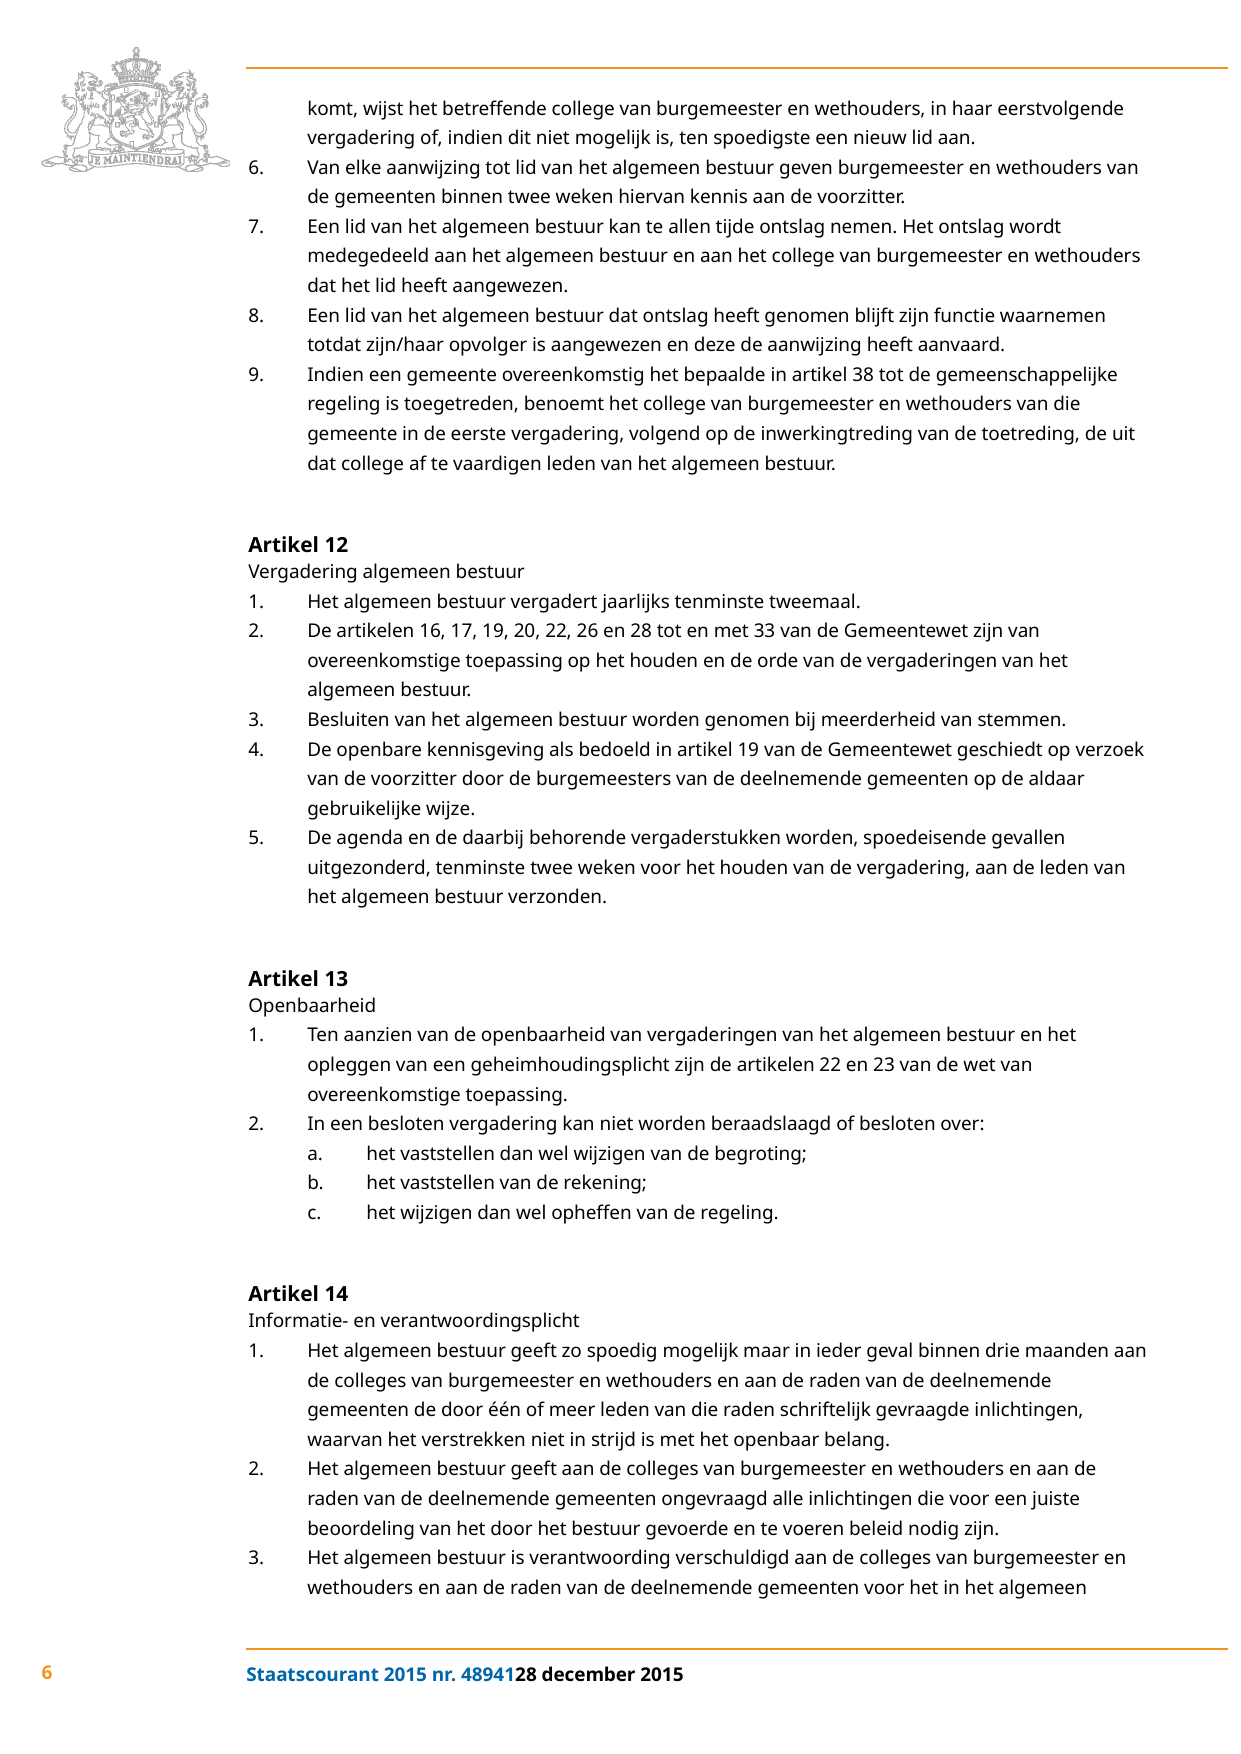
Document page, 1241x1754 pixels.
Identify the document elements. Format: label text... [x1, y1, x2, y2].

list De artikelen 16, 17, 19, 20, 22, 26 en 28 tot en met 33 van de Gemeentewet zijn van overeenkomstige toepassing op het houden en de orde van de vergaderingen van het algemeen bestuur. [248, 617, 1152, 702]
list Een lid van het algemeen bestuur dat ontslag heeft genomen blijft zijn functie waarnemen totdat zijn/haar opvolger is aangewezen en deze de aanwijzing heeft aanvaard. [248, 302, 1152, 357]
list het vaststellen van de rekening; [307, 1169, 1152, 1195]
list komt, wijst het betreffende college van burgemeester en wethouders, in haar eerstvolgende vergadering of, indien dit niet mogelijk is, ten spoedigste een nieuw lid aan. [248, 95, 1152, 150]
list Het algemeen bestuur geeft aan de colleges van burgemeester en wethouders en aan de raden van de deelnemende gemeenten ongevraagd alle inlichtingen die voor een juiste beoordeling van het door het bestuur gevoerde en te voeren beleid nodig zijn. [248, 1456, 1152, 1540]
text Artikel 13 [248, 964, 1152, 992]
picture [41, 47, 231, 172]
text Vergadering algemeen bestuur [248, 558, 1152, 584]
list het vaststellen dan wel wijzigen van de begroting; [307, 1140, 1152, 1166]
text Artikel 12 [248, 530, 1152, 558]
list Een lid van het algemeen bestuur kan te allen tijde ontslag nemen. Het ontslag wordt medegedeeld aan het algemeen bestuur en aan het college van burgemeester en wethouders dat het lid heeft aangewezen. [248, 213, 1152, 298]
list het wijzigen dan wel opheffen van de regeling. [307, 1199, 1152, 1225]
list Het algemeen bestuur vergadert jaarlijks tenminste tweemaal. [248, 588, 1152, 613]
text Openbaarheid [248, 992, 1152, 1018]
list De openbare kennisgeving als bedoeld in artikel 19 van de Gemeentewet geschiedt op verzoek van de voorzitter door de burgemeesters van de deelnemende gemeenten op de aldaar gebruikelijke wijze. [248, 736, 1152, 821]
text Informatie- en verantwoordingsplicht [248, 1308, 1152, 1333]
text Artikel 14 [248, 1279, 1152, 1308]
list Het algemeen bestuur geeft zo spoedig mogelijk maar in ieder geval binnen drie maanden aan de colleges van burgemeester en wethouders en aan de raden van de deelnemende gemeenten de door één of meer leden van die raden schriftelijk gevraagde inlichtingen, waarvan het verstrekken niet in strijd is met het openbaar belang. [248, 1337, 1152, 1452]
list Indien een gemeente overeenkomstig het bepaalde in artikel 38 tot de gemeenschappelijke regeling is toegetreden, benoemt het college van burgemeester en wethouders van die gemeente in de eerste vergadering, volgend op de inwerkingtreding van de toetreding, de uit dat college af te vaardigen leden van het algemeen bestuur. [248, 361, 1152, 476]
list Ten aanzien van de openbaarheid van vergaderingen van het algemeen bestuur en het opleggen van een geheimhoudingsplicht zijn de artikelen 22 en 23 van de wet van overeenkomstige toepassing. [248, 1022, 1152, 1107]
list De agenda en de daarbij behorende vergaderstukken worden, spoedeisende gevallen uitgezonderd, tenminste twee weken voor het houden van de vergadering, aan de leden van het algemeen bestuur verzonden. [248, 824, 1152, 909]
list Het algemeen bestuur is verantwoording verschuldigd aan de colleges van burgemeester en wethouders en aan de raden van de deelnemende gemeenten voor het in het algemeen [248, 1544, 1152, 1599]
list In een besloten vergadering kan niet worden beraadslaagd of besloten over: [248, 1110, 1152, 1136]
list Van elke aanwijzing tot lid van het algemeen bestuur geven burgemeester en wethouders van de gemeenten binnen twee weken hiervan kennis aan de voorzitter. [248, 154, 1152, 209]
list Besluiten van het algemeen bestuur worden genomen bij meerderheid van stemmen. [248, 706, 1152, 732]
